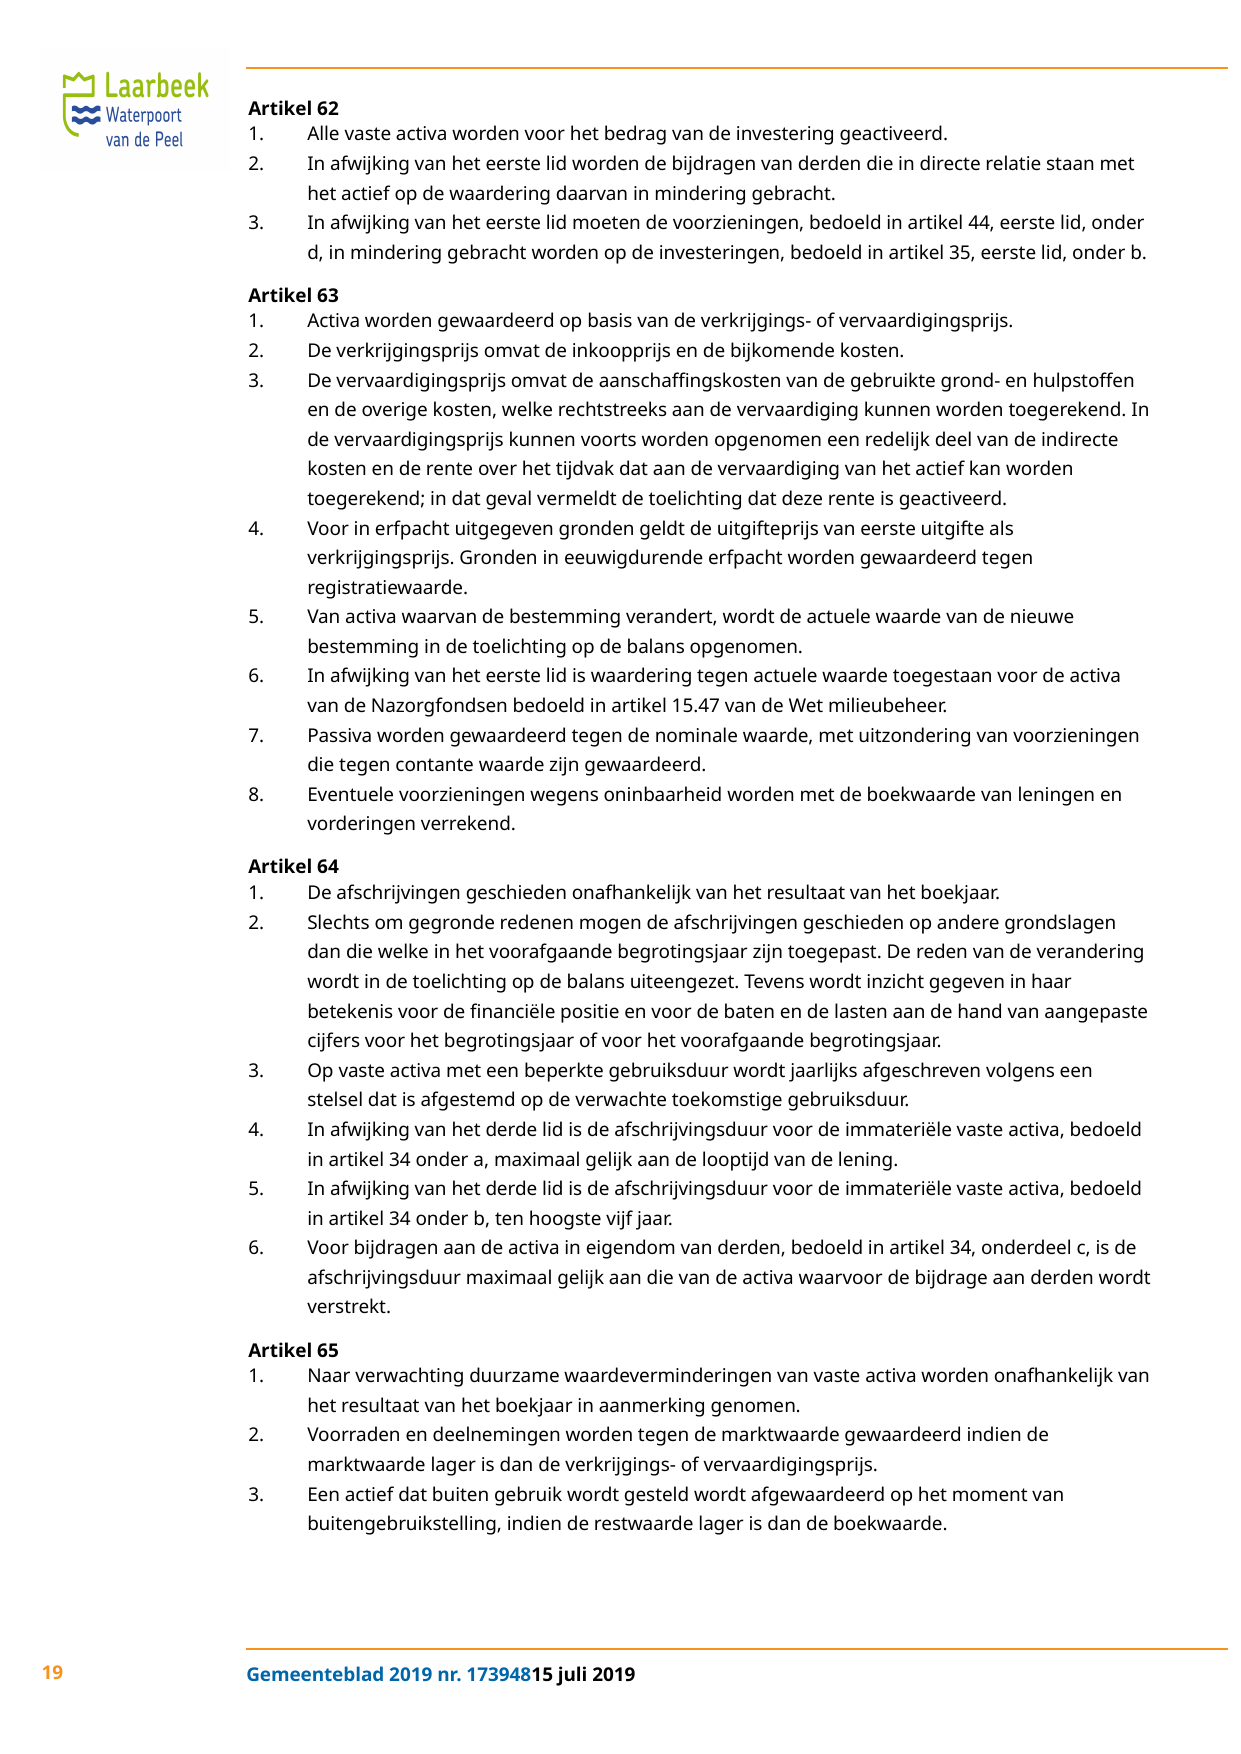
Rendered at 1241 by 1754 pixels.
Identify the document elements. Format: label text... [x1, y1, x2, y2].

list In afwijking van het eerste lid is waardering tegen actuele waarde toegestaan voor de activa van de Nazorgfondsen bedoeld in artikel 15.47 van de Wet milieubeheer. [248, 663, 1152, 718]
list De afschrijvingen geschieden onafhankelijk van het resultaat van het boekjaar. [248, 879, 1152, 905]
list Voor in erfpacht uitgegeven gronden geldt de uitgifteprijs van eerste uitgifte als verkrijgingsprijs. Gronden in eeuwigdurende erfpacht worden gewaardeerd tegen registratiewaarde. [248, 515, 1152, 600]
list In afwijking van het derde lid is de afschrijvingsduur voor de immateriële vaste activa, bedoeld in artikel 34 onder a, maximaal gelijk aan de looptijd van de lening. [248, 1116, 1152, 1171]
text Artikel 62 [248, 95, 1152, 121]
list Voorraden en deelnemingen worden tegen de marktwaarde gewaardeerd indien de marktwaarde lager is dan de verkrijgings- of vervaardigingsprijs. [248, 1422, 1152, 1477]
list Op vaste activa met een beperkte gebruiksduur wordt jaarlijks afgeschreven volgens een stelsel dat is afgestemd op de verwachte toekomstige gebruiksduur. [248, 1057, 1152, 1112]
list In afwijking van het derde lid is de afschrijvingsduur voor de immateriële vaste activa, bedoeld in artikel 34 onder b, ten hoogste vijf jaar. [248, 1175, 1152, 1231]
list Activa worden gewaardeerd op basis van de verkrijgings- of vervaardigingsprijs. [248, 308, 1152, 333]
list Passiva worden gewaardeerd tegen de nominale waarde, met uitzondering van voorzieningen die tegen contante waarde zijn gewaardeerd. [248, 722, 1152, 777]
list Een actief dat buiten gebruik wordt gesteld wordt afgewaardeerd op het moment van buitengebruikstelling, indien de restwaarde lager is dan de boekwaarde. [248, 1481, 1152, 1536]
list Naar verwachting duurzame waardeverminderingen van vaste activa worden onafhankelijk van het resultaat van het boekjaar in aanmerking genomen. [248, 1362, 1152, 1418]
text Artikel 65 [248, 1337, 1152, 1362]
list In afwijking van het eerste lid worden de bijdragen van derden die in directe relatie staan met het actief op de waardering daarvan in mindering gebracht. [248, 150, 1152, 205]
list Eventuele voorzieningen wegens oninbaarheid worden met de boekwaarde van leningen en vorderingen verrekend. [248, 781, 1152, 836]
list Van activa waarvan de bestemming verandert, wordt de actuele waarde van de nieuwe bestemming in de toelichting op de balans opgenomen. [248, 603, 1152, 659]
list In afwijking van het eerste lid moeten de voorzieningen, bedoeld in artikel 44, eerste lid, onder d, in mindering gebracht worden op de investeringen, bedoeld in artikel 35, eerste lid, onder b. [248, 209, 1152, 264]
list Alle vaste activa worden voor het bedrag van de investering geactiveerd. [248, 121, 1152, 146]
list Slechts om gegronde redenen mogen de afschrijvingen geschieden op andere grondslagen dan die welke in het voorafgaande begrotingsjaar zijn toegepast. De reden van de verandering wordt in de toelichting op de balans uiteengezet. Tevens wordt inzicht gegeven in haar betekenis voor de financiële positie en voor de baten en de lasten aan de hand van aangepaste cijfers voor het begrotingsjaar of voor het voorafgaande begrotingsjaar. [248, 909, 1152, 1053]
text Artikel 64 [248, 854, 1152, 879]
picture [41, 47, 231, 172]
list De vervaardigingsprijs omvat de aanschaffingskosten van de gebruikte grond- en hulpstoffen en de overige kosten, welke rechtstreeks aan de vervaardiging kunnen worden toegerekend. In de vervaardigingsprijs kunnen voorts worden opgenomen een redelijk deel van de indirecte kosten en de rente over het tijdvak dat aan de vervaardiging van het actief kan worden toegerekend; in dat geval vermeldt de toelichting dat deze rente is geactiveerd. [248, 367, 1152, 511]
text Artikel 63 [248, 282, 1152, 308]
list Voor bijdragen aan de activa in eigendom van derden, bedoeld in artikel 34, onderdeel c, is de afschrijvingsduur maximaal gelijk aan die van de activa waarvoor de bijdrage aan derden wordt verstrekt. [248, 1234, 1152, 1319]
list De verkrijgingsprijs omvat de inkoopprijs en de bijkomende kosten. [248, 337, 1152, 363]
